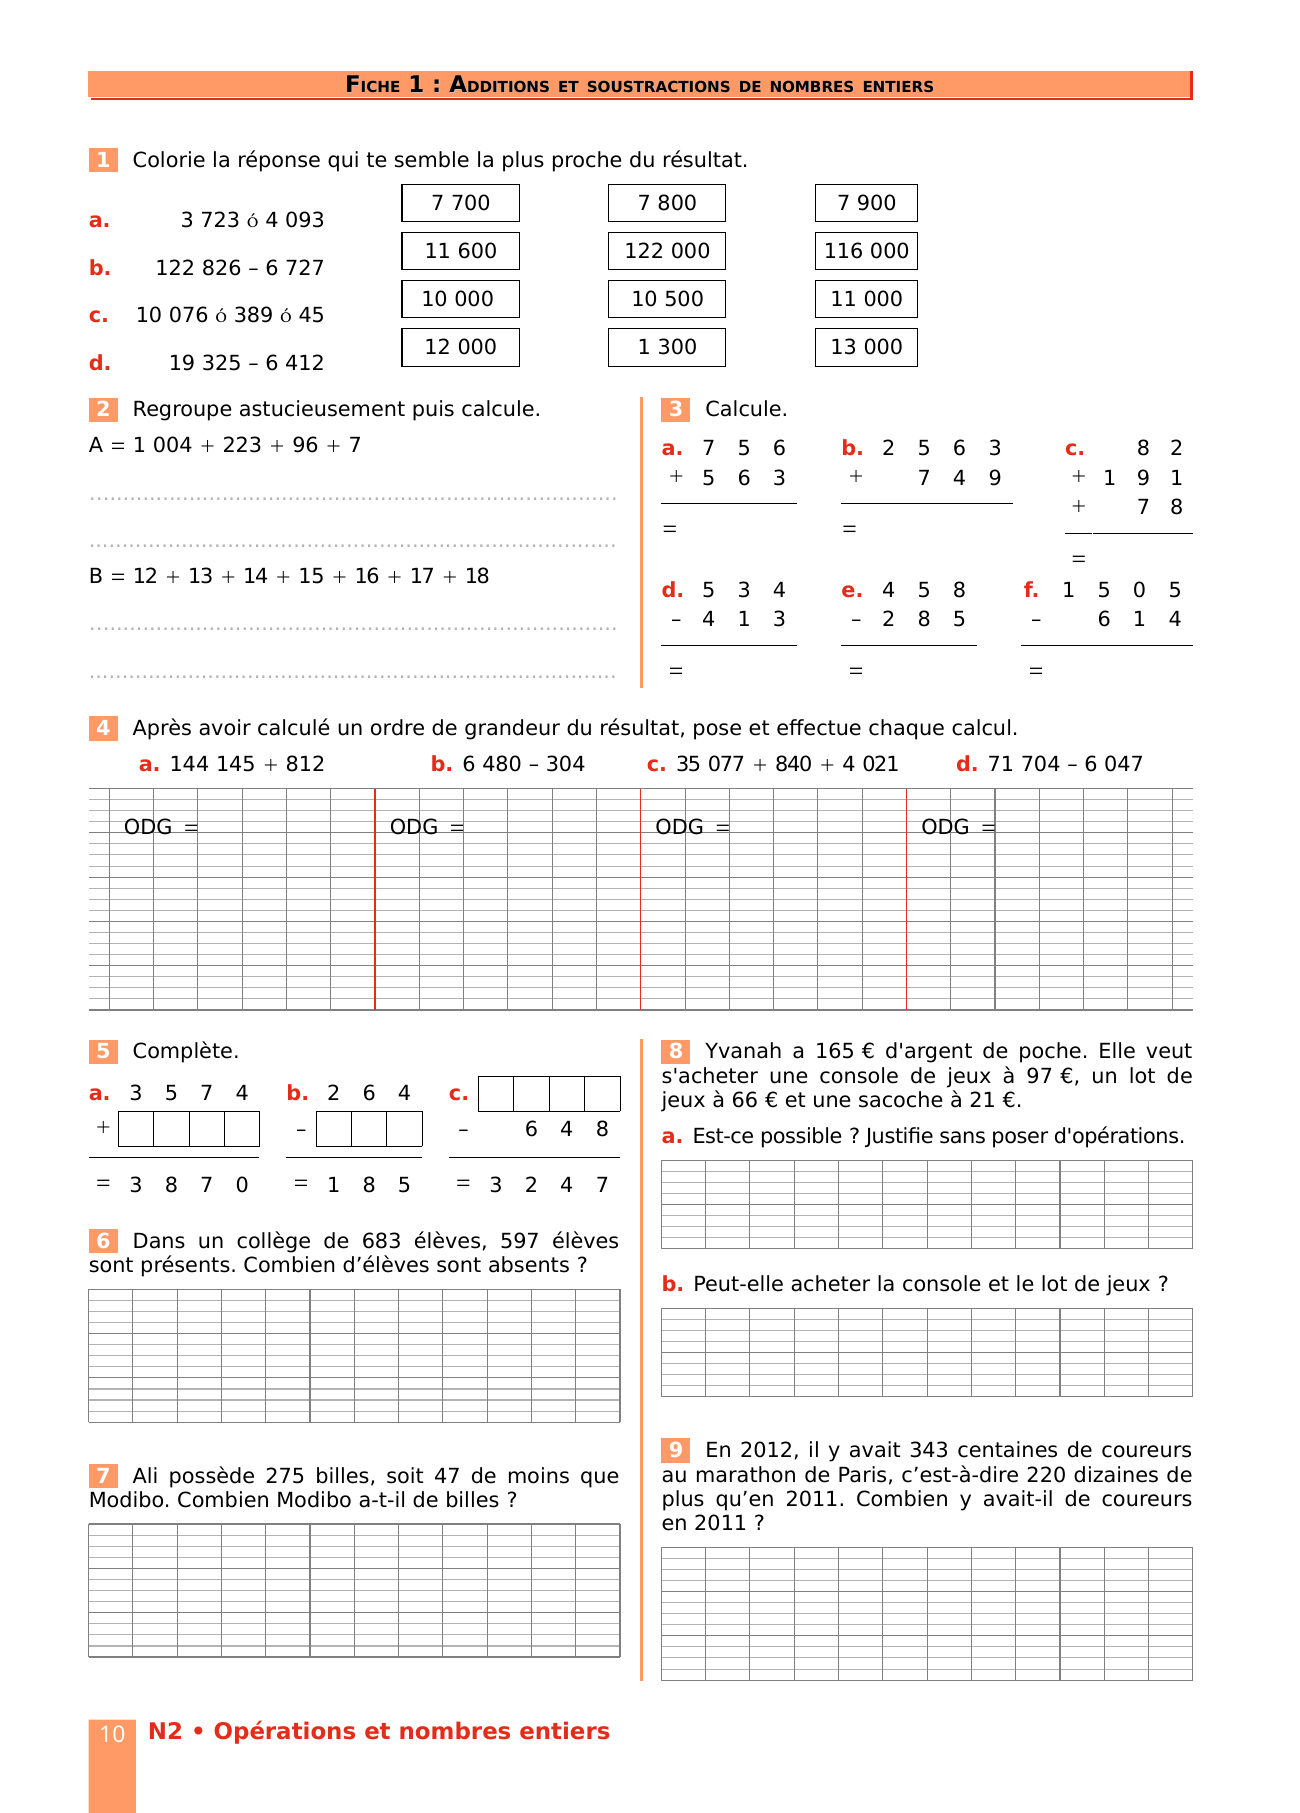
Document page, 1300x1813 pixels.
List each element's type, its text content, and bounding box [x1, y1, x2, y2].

table_header 5 [1157, 575, 1193, 604]
table_cell [942, 493, 977, 503]
table_cell – [449, 1111, 478, 1146]
table_cell [153, 1158, 189, 1170]
table_header 1 [1051, 575, 1086, 604]
table_header 2 [1160, 434, 1193, 463]
table_header 4 [761, 575, 797, 604]
table_cell [691, 658, 726, 687]
table_header [797, 575, 841, 604]
table_cell [1051, 658, 1086, 687]
table_cell [89, 1146, 118, 1157]
table_cell [1093, 545, 1127, 575]
table_cell [1160, 545, 1193, 575]
table_cell [153, 1147, 189, 1157]
table_cell [726, 658, 761, 687]
table_cell [906, 516, 942, 545]
table_cell [871, 504, 906, 516]
table_header 5 [726, 434, 762, 463]
table_cell [1093, 493, 1127, 522]
table_header [977, 575, 1021, 604]
table_header 3 [118, 1076, 153, 1111]
table_cell [762, 493, 797, 503]
table_header [449, 1076, 478, 1111]
table_cell 2 [513, 1170, 549, 1199]
table_cell  [661, 516, 691, 545]
table_cell 1 [1093, 463, 1127, 492]
table_cell [691, 646, 726, 657]
table_cell [513, 1158, 549, 1170]
list 71 704 – 6 047 [906, 752, 1193, 777]
table_cell 1 [1160, 463, 1193, 492]
table_cell [691, 516, 726, 545]
table_cell [871, 646, 906, 657]
table_cell [797, 463, 841, 492]
table_cell 0 [224, 1170, 259, 1199]
table_cell 5 [386, 1170, 422, 1199]
table_cell [661, 493, 691, 503]
table_header [1093, 434, 1127, 463]
table_header [797, 434, 841, 463]
text 1 300 [609, 329, 725, 366]
table_cell [726, 634, 761, 645]
table_cell  [1065, 493, 1092, 522]
table_cell 7 [189, 1170, 224, 1199]
text 10 500 [609, 281, 725, 317]
table_cell 8 [153, 1170, 189, 1199]
list Colorie la réponse qui te semble la plus proche du résultat. [118, 148, 1193, 172]
text 116 000 [816, 233, 917, 269]
table_header 6 [942, 434, 977, 463]
table_cell [661, 504, 691, 516]
table_cell [977, 493, 1013, 503]
table_cell  [1065, 545, 1092, 575]
table_cell [906, 493, 942, 503]
table_cell [1086, 646, 1121, 657]
table_cell 7 [906, 463, 942, 492]
table_cell [89, 1158, 118, 1170]
text 11 600 [403, 233, 519, 269]
table_cell [841, 493, 871, 503]
table_header 5 [1086, 575, 1121, 604]
text 7 700 [403, 185, 519, 221]
list Dans un collège de 683 élèves, 597 élèves sont présents. Combien d’élèves sont absents ? [88, 1229, 620, 1277]
table_cell [1013, 534, 1065, 545]
text 11 000 [816, 281, 917, 317]
table_cell [761, 634, 797, 645]
table_cell [941, 634, 977, 645]
table_header 2 [316, 1076, 351, 1111]
table_header 4 [224, 1076, 259, 1111]
table_cell 3 [761, 605, 797, 634]
table_cell [422, 1146, 448, 1158]
table_cell [118, 1147, 153, 1157]
table_cell [726, 493, 762, 503]
table_cell – [286, 1111, 316, 1146]
table_header 5 [153, 1076, 189, 1111]
table_cell [1013, 463, 1065, 492]
table_cell  [1021, 658, 1051, 687]
table_cell [316, 1158, 351, 1170]
table_header [550, 1077, 584, 1111]
table_cell  [841, 516, 871, 545]
table_cell [1013, 545, 1065, 575]
table_cell [797, 516, 841, 545]
table_cell [118, 1158, 153, 1170]
table_cell [726, 516, 762, 545]
table_header [89, 1076, 118, 1111]
table_cell 6 [513, 1112, 549, 1146]
table_header 7 [691, 434, 726, 463]
table_cell [1021, 646, 1051, 657]
table_cell – [841, 605, 871, 634]
table_cell [1127, 534, 1160, 545]
list Regroupe astucieusement puis calcule. [88, 397, 620, 422]
table_cell [549, 1158, 584, 1170]
table_cell 6 [1086, 605, 1121, 634]
table_header 3 [726, 575, 761, 604]
table_cell [841, 504, 871, 516]
table_cell [797, 658, 841, 687]
text 13 000 [816, 329, 917, 366]
table_header [1013, 434, 1065, 463]
table_header [422, 1076, 448, 1111]
text 10 000 [403, 281, 519, 317]
list A = 1 004  223  96  7 [88, 433, 620, 458]
table_cell 3 [762, 463, 797, 492]
table_cell [286, 1158, 316, 1170]
table_cell [871, 634, 906, 645]
table_cell [1086, 658, 1121, 687]
table_cell [549, 1146, 584, 1157]
table_cell [762, 516, 797, 545]
table_cell [726, 504, 762, 516]
table_cell [841, 634, 871, 645]
table_header 8 [1127, 434, 1160, 463]
table_cell [841, 646, 871, 657]
list 10 076  389  45 [88, 303, 343, 328]
table_cell  [89, 1170, 118, 1199]
list Est-ce possible ? Justifie sans poser d'opérations. [661, 1124, 1193, 1148]
table_cell [906, 646, 941, 657]
table_header [841, 575, 871, 604]
list Complète. [88, 1039, 620, 1064]
table_cell [797, 605, 841, 634]
table_cell [941, 646, 977, 657]
table_cell [871, 463, 906, 492]
text 7 900 [816, 185, 917, 221]
table_cell [1065, 534, 1092, 545]
table_cell  [661, 658, 691, 687]
table_cell [422, 1170, 448, 1199]
table_header 3 [977, 434, 1013, 463]
table_cell 9 [977, 463, 1013, 492]
list En 2012, il y avait 343 centaines de coureurs au marathon de Paris, c’est-à-dire 220 dizaines de plus qu’en 2011. Combien y avait-il de coureurs en 2011 ? [661, 1438, 1193, 1535]
table_cell [584, 1158, 620, 1170]
table_cell [942, 504, 977, 516]
table_cell [1157, 634, 1193, 645]
table_cell [584, 1146, 620, 1157]
table_header [661, 545, 1013, 575]
table_cell 3 [118, 1170, 153, 1199]
table_cell [906, 658, 941, 687]
table_cell [1121, 658, 1157, 687]
list Calcule. [661, 397, 1193, 422]
table_cell 4 [942, 463, 977, 492]
table_header 7 [189, 1076, 224, 1111]
list B = 12  13  14  15  16  17  18 [88, 564, 620, 588]
table_cell – [1021, 605, 1051, 634]
table_header 0 [1121, 575, 1157, 604]
table_cell 6 [726, 463, 762, 492]
table_cell [119, 1112, 153, 1146]
table_header [661, 434, 691, 463]
table_cell [661, 634, 691, 645]
table_header [286, 1076, 316, 1111]
table_cell [1051, 634, 1086, 645]
table_cell [449, 1146, 478, 1157]
table_cell 2 [871, 605, 906, 634]
table_cell 9 [1127, 463, 1160, 492]
table_cell [1160, 534, 1193, 545]
table_cell 5 [941, 605, 977, 634]
table_header 5 [691, 575, 726, 604]
table_cell  [841, 658, 871, 687]
table_cell [260, 1146, 286, 1158]
table_cell [260, 1111, 286, 1146]
list Après avoir calculé un ordre de grandeur du résultat, pose et effectue chaque calcul. [118, 716, 1193, 741]
table_cell [286, 1146, 316, 1157]
table_header [585, 1077, 620, 1111]
table_cell [1013, 522, 1065, 534]
table_cell [449, 1158, 478, 1170]
table_cell [317, 1112, 351, 1146]
table_cell [1121, 634, 1157, 645]
table_cell [977, 516, 1013, 545]
table_cell [224, 1158, 259, 1170]
table_cell 5 [691, 463, 726, 492]
table_cell [1160, 522, 1193, 533]
table_cell  [286, 1170, 316, 1199]
table_cell [691, 493, 726, 503]
table_cell – [661, 605, 691, 634]
table_cell [797, 493, 841, 504]
table_cell  [661, 463, 691, 492]
list 122 826 – 6 727 [88, 256, 343, 280]
list 19 325 – 6 412 [88, 351, 343, 376]
table_cell [260, 1158, 286, 1170]
table_header 6 [762, 434, 797, 463]
list Ali possède 275 billes, soit 47 de moins que Modibo. Combien Modibo a-t-il de billes ? [88, 1464, 620, 1512]
table_cell [1093, 522, 1127, 533]
list Yvanah a 165 € d'argent de poche. Elle veut s'acheter une console de jeux à 97 €, un lot de jeux à 66 € et une sacoche à 21 €. [661, 1039, 1193, 1112]
text 12 000 [403, 329, 519, 366]
text 122 000 [609, 233, 725, 269]
list 6 480 – 304 [375, 752, 641, 777]
table_cell [154, 1112, 189, 1146]
table_cell 8 [584, 1112, 620, 1146]
table_cell [1086, 634, 1121, 645]
table_cell [942, 516, 977, 545]
table_cell [941, 658, 977, 687]
table_cell [352, 1112, 386, 1146]
table_header [1021, 575, 1051, 604]
table_cell 7 [1127, 493, 1160, 522]
table_cell [1013, 493, 1065, 522]
table_header 4 [871, 575, 906, 604]
table_cell [762, 504, 797, 516]
list Peut-elle acheter la console et le lot de jeux ? [661, 1272, 1193, 1297]
table_cell 1 [1121, 605, 1157, 634]
table_cell  [449, 1170, 478, 1199]
table_cell 4 [1157, 605, 1193, 634]
table_cell 4 [549, 1112, 584, 1146]
table_cell [1121, 646, 1157, 657]
table_cell [797, 646, 841, 657]
table_cell 8 [906, 605, 941, 634]
table_cell [1021, 634, 1051, 645]
table_cell [189, 1158, 224, 1170]
list 3 723  4 093 [88, 208, 343, 232]
text …............................................................................................................................................................. [88, 458, 620, 552]
table_cell [1065, 522, 1092, 533]
table_cell [661, 646, 691, 657]
table_header [479, 1077, 513, 1111]
table_cell [797, 634, 841, 646]
table_cell [386, 1147, 422, 1157]
table_header [1065, 434, 1092, 463]
table_cell [225, 1112, 259, 1146]
table_cell [906, 504, 942, 516]
table_header 5 [906, 434, 942, 463]
table_cell [513, 1146, 549, 1157]
table_cell [906, 634, 941, 645]
table_cell [871, 658, 906, 687]
table_cell [190, 1112, 224, 1146]
table_cell [977, 634, 1021, 646]
table_cell [977, 646, 1021, 657]
table_cell 3 [478, 1170, 513, 1199]
table_cell [761, 658, 797, 687]
table_cell 4 [691, 605, 726, 634]
table_cell 7 [584, 1170, 620, 1199]
table_header 2 [871, 434, 906, 463]
table_cell [1157, 646, 1193, 657]
table_header 5 [906, 575, 941, 604]
table_cell [351, 1147, 386, 1157]
table_cell [1093, 534, 1127, 545]
table_cell [423, 1111, 448, 1146]
table_cell [422, 1158, 448, 1170]
list 144 145  812 [88, 752, 375, 777]
table_cell [387, 1112, 422, 1146]
table_cell [478, 1146, 513, 1157]
table_cell [478, 1112, 513, 1146]
table_cell 8 [351, 1170, 386, 1199]
table_cell [224, 1147, 259, 1157]
table_cell [691, 504, 726, 516]
list …............................................................................................................................................................. [88, 588, 620, 683]
table_cell [871, 516, 906, 545]
table_header [841, 434, 871, 463]
table_cell [871, 493, 906, 503]
table_header 4 [386, 1076, 422, 1111]
table_cell [316, 1147, 351, 1157]
table_cell 1 [726, 605, 761, 634]
table_header 6 [351, 1076, 386, 1111]
table_cell  [89, 1111, 118, 1146]
table_cell [977, 504, 1013, 516]
table_cell [351, 1158, 386, 1170]
table_cell [977, 605, 1021, 634]
table_header [514, 1077, 549, 1111]
table_cell [726, 646, 761, 657]
table_cell [977, 658, 1021, 687]
table_cell [1127, 522, 1160, 533]
table_header 8 [941, 575, 977, 604]
list 35 077  840  4 021 [641, 752, 906, 777]
table_cell [691, 634, 726, 645]
table_header [260, 1076, 286, 1111]
table_cell [1127, 545, 1160, 575]
table_cell [1051, 605, 1086, 634]
table_cell [1157, 658, 1193, 687]
table_cell  [1065, 463, 1092, 492]
table_cell [1051, 646, 1086, 657]
table_cell 8 [1160, 493, 1193, 522]
table_cell [478, 1158, 513, 1170]
table_cell [797, 504, 841, 516]
text 7 800 [609, 185, 725, 221]
table_cell [761, 646, 797, 657]
table_cell [189, 1147, 224, 1157]
table_header [661, 575, 691, 604]
table_cell  [841, 463, 871, 492]
table_cell [260, 1170, 286, 1199]
table_cell [386, 1158, 422, 1170]
table_cell 4 [549, 1170, 584, 1199]
table_cell 1 [316, 1170, 351, 1199]
